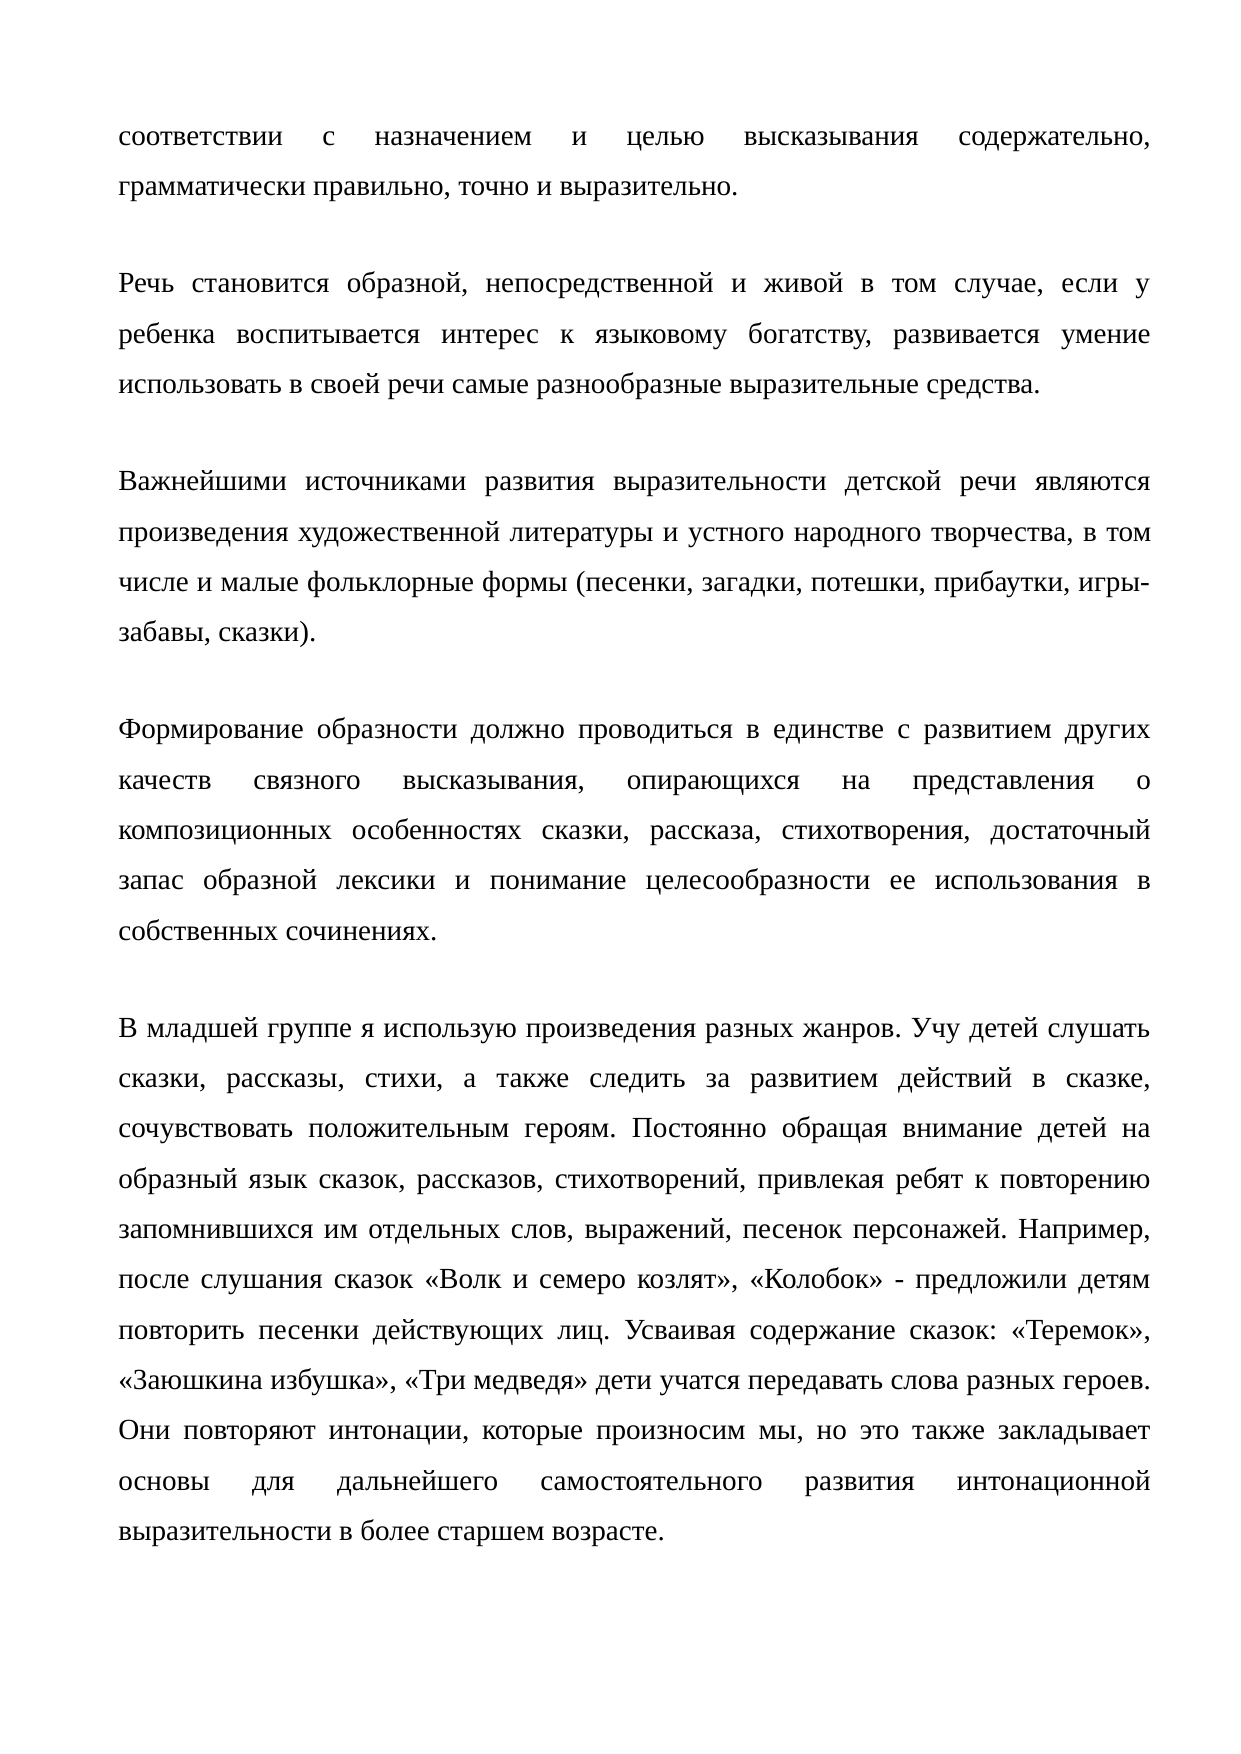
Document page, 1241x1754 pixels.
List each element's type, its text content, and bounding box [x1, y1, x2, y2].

text В младшей группе я использую произведения разных жанров. Учу детей слушать сказки, рассказы, стихи, а также следить за развитием действий в сказке, сочувствовать положительным героям. Постоянно обращая внимание детей на образный язык сказок, рассказов, стихотворений, привлекая ребят к повторению запомнившихся им отдельных слов, выражений, песенок персонажей. Например, после слушания сказок «Волк и семеро козлят», «Колобок» - предложили детям повторить песенки действующих лиц. Усваивая содержание сказок: «Tepeмoк», «3аюшкина избушка», «Три медведя» дети учатся передавать слова разных героев. Они повторяют интонации, которые произносим мы, но это также закладывает основы для дальнейшего самостоятельного развития интонационной выразительности в более старшем возрасте. [118, 1010, 1152, 1547]
text Речь становится образной, непосредственной и живой в том случае, если у ребенка воспитывается интерес к языковому богатству, развивается умение использовать в своей речи самые разнообразные выразительные средства. [118, 266, 1152, 400]
text Важнейшими источниками развития выразительности детской речи являются произведения художественной литературы и устного народного творчества, в том числе и малые фольклорные формы (песенки, загадки, потешки, прибаутки, игры-забавы, сказки). [118, 463, 1152, 648]
text Формирование образности должно проводиться в единстве с развитием других качеств связного высказывания, опирающихся на представления о композиционных особенностях сказки, рассказа, стихотворения, достаточный запас образной лексики и понимание целесообразности ее использования в собственных сочинениях. [118, 712, 1152, 946]
text соответствии с назначением и целью высказывания содержательно, грамматически правильно, точно и выразительно. [118, 118, 1152, 202]
